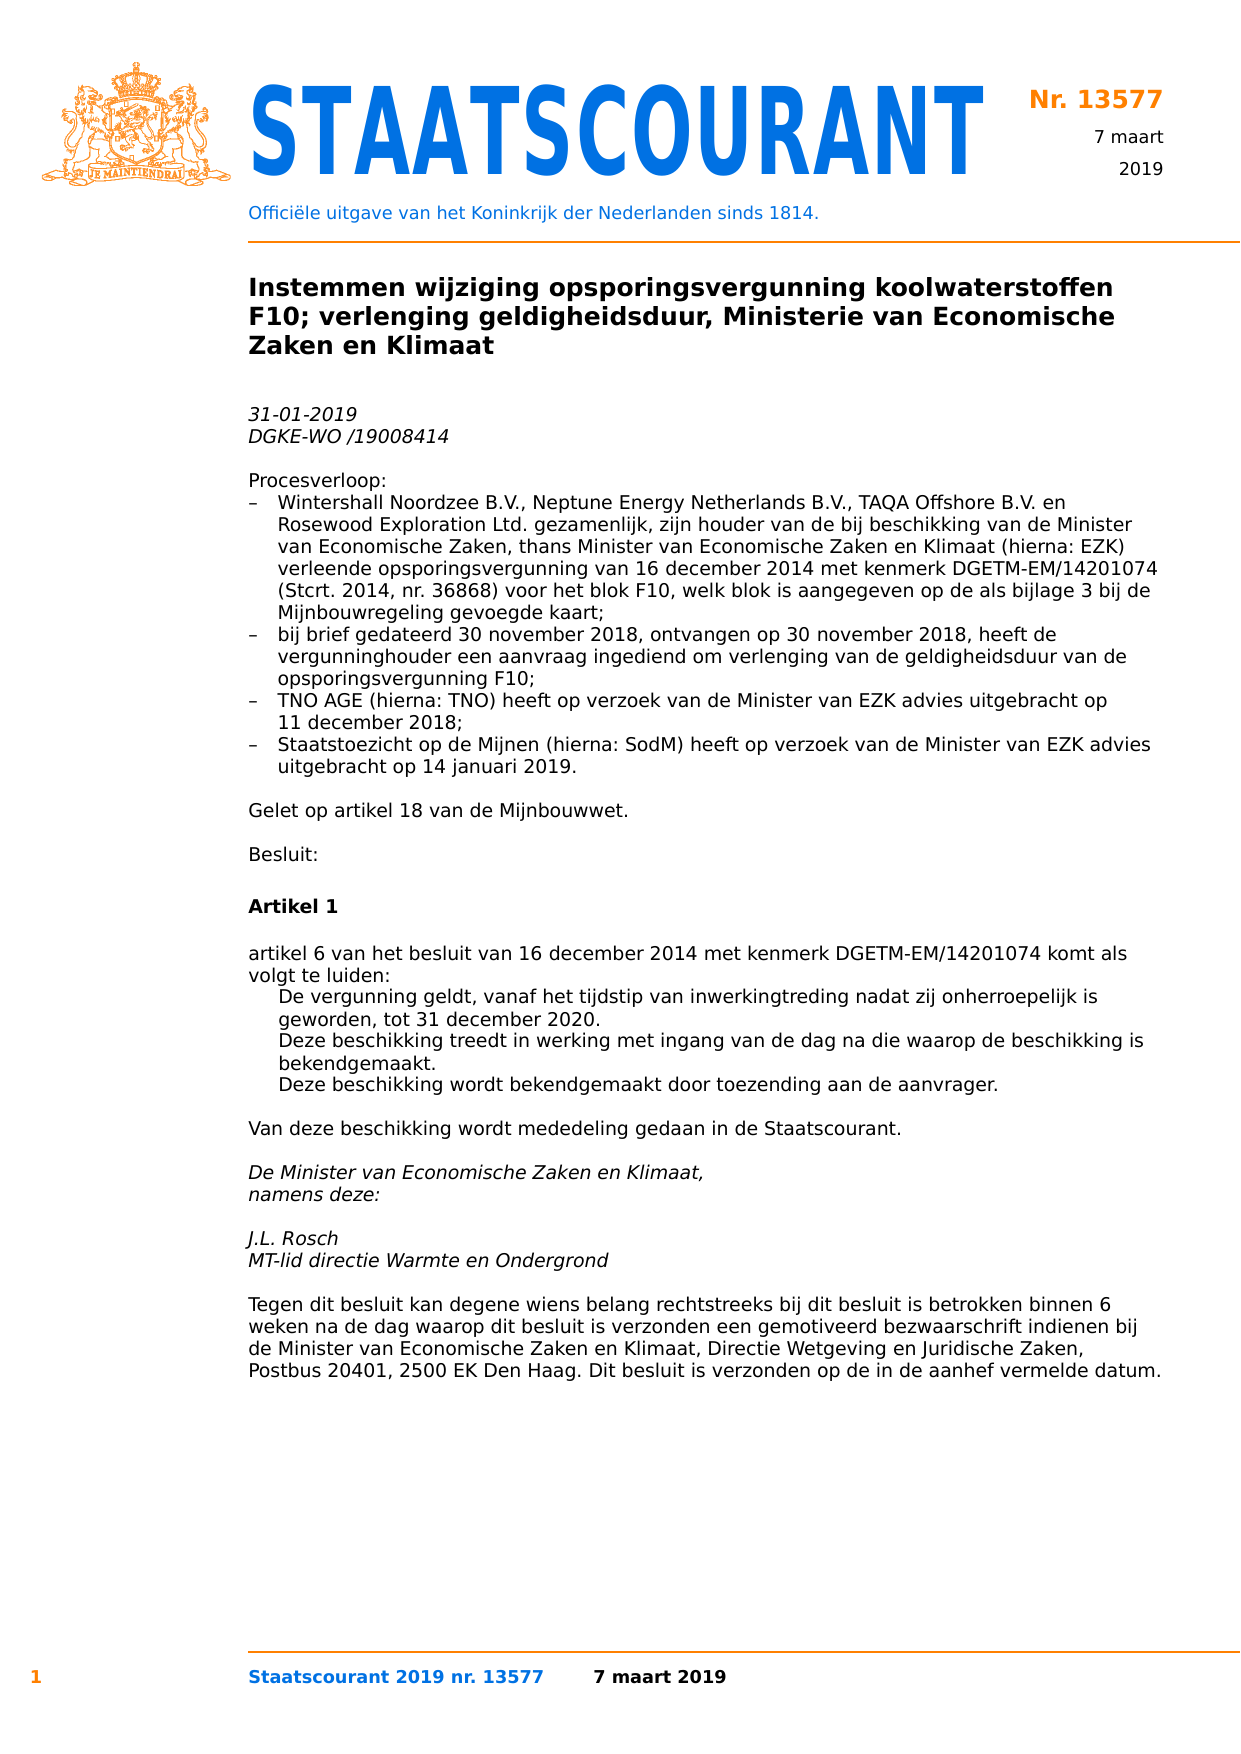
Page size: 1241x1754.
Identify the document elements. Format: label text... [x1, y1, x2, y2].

table_header Nr. 13577 [998, 62, 1240, 121]
table_cell 7 maart [998, 121, 1240, 153]
subtitle Artikel 1 [248, 896, 1163, 917]
text Deze beschikking wordt bekendgemaakt door toezending aan de aanvrager. [278, 1074, 1163, 1096]
text Besluit: [248, 843, 1163, 866]
text – TNO AGE (hierna: TNO) heeft op verzoek van de Minister van EZK advies uitgebracht op 11 december 2018; [248, 690, 1163, 734]
text DGKE-WO /19008414 [248, 426, 1163, 448]
text artikel 6 van het besluit van 16 december 2014 met kenmerk DGETM-EM/14201074 komt als volgt te luiden: [248, 942, 1163, 986]
table_header STAATSCOURANT [248, 62, 998, 203]
table_header [25, 62, 248, 241]
text 31-01-2019 [248, 404, 1163, 426]
text Tegen dit besluit kan degene wiens belang rechtstreeks bij dit besluit is betrokken binnen 6 weken na de dag waarop dit besluit is verzonden een gemotiveerd bezwaarschrift indienen bij de Minister van Economische Zaken en Klimaat, Directie Wetgeving en Juridische Zaken, Postbus 20401, 2500 EK Den Haag. Dit besluit is verzonden op de in de aanhef vermelde datum. [248, 1294, 1163, 1382]
subtitle Instemmen wijziging opsporingsvergunning koolwaterstoffen F10; verlenging geldigheidsduur, Ministerie van Economische Zaken en Klimaat [248, 273, 1163, 361]
text – Wintershall Noordzee B.V., Neptune Energy Netherlands B.V., TAQA Offshore B.V. en Rosewood Exploration Ltd. gezamenlijk, zijn houder van de bij beschikking van de Minister van Economische Zaken, thans Minister van Economische Zaken en Klimaat (hierna: EZK) verleende opsporingsvergunning van 16 december 2014 met kenmerk DGETM-EM/14201074 (Stcrt. 2014, nr. 36868) voor het blok F10, welk blok is aangegeven op de als bijlage 3 bij de Mijnbouwregeling gevoegde kaart; [248, 492, 1163, 624]
text De Minister van Economische Zaken en Klimaat, namens deze: J.L. Rosch MT-lid directie Warmte en Ondergrond [248, 1162, 1163, 1272]
text Deze beschikking treedt in werking met ingang van de dag na die waarop de beschikking is bekendgemaakt. [278, 1030, 1163, 1074]
picture [41, 62, 231, 186]
text – bij brief gedateerd 30 november 2018, ontvangen op 30 november 2018, heeft de vergunninghouder een aanvraag ingediend om verlenging van de geldigheidsduur van de opsporingsvergunning F10; [248, 624, 1163, 690]
table_cell 2019 [998, 153, 1240, 203]
text – Staatstoezicht op de Mijnen (hierna: SodM) heeft op verzoek van de Minister van EZK advies uitgebracht op 14 januari 2019. [248, 734, 1163, 778]
table_cell Officiële uitgave van het Koninkrijk der Nederlanden sinds 1814. [248, 203, 1240, 241]
text Van deze beschikking wordt mededeling gedaan in de Staatscourant. [248, 1118, 1163, 1140]
text De vergunning geldt, vanaf het tijdstip van inwerkingtreding nadat zij onherroepelijk is geworden, tot 31 december 2020. [278, 986, 1163, 1030]
text Gelet op artikel 18 van de Mijnbouwwet. [248, 800, 1163, 822]
text Procesverloop: [248, 470, 1163, 492]
